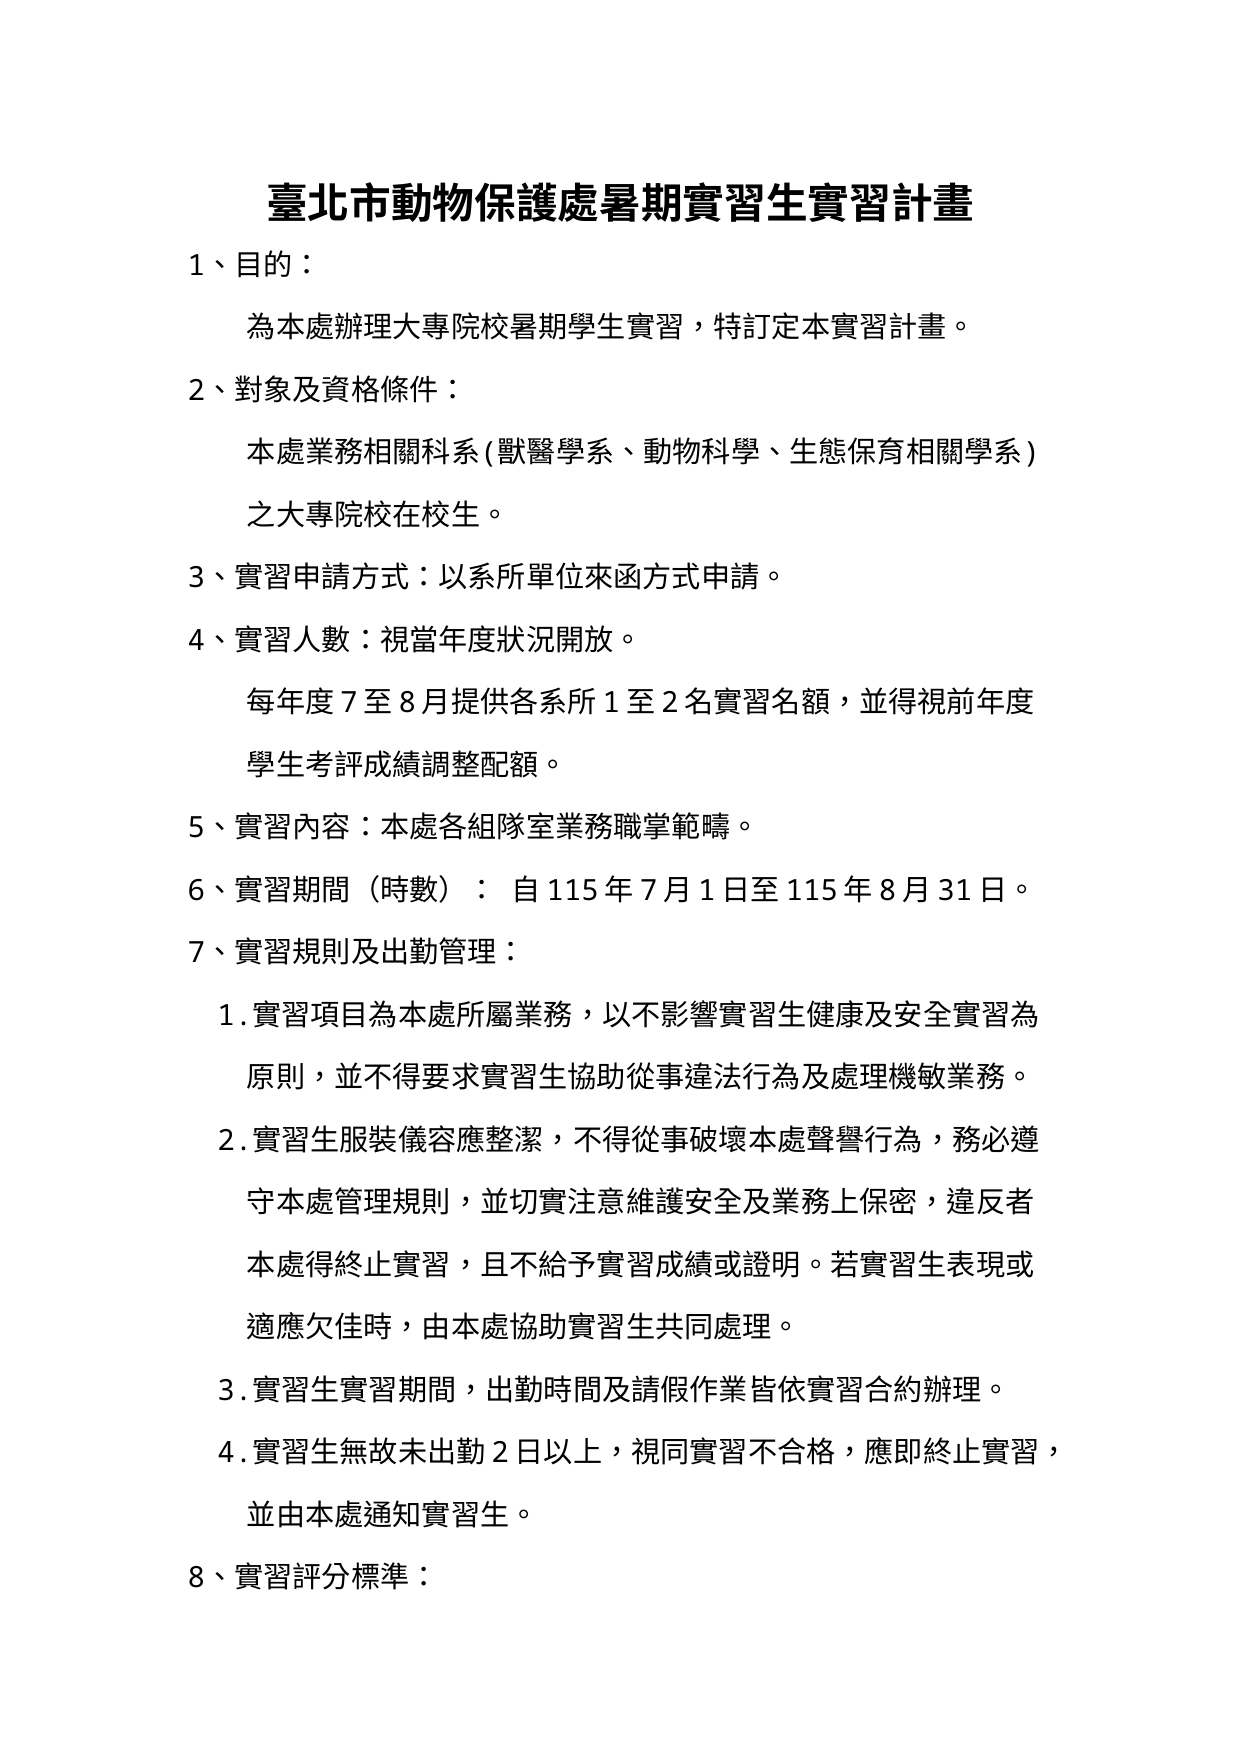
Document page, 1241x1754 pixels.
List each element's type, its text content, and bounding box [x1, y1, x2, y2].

text 為本處辦理大專院校暑期學生實習，特訂定本實習計畫。 [247, 283, 1053, 346]
list 實習評分標準： [187, 1533, 1053, 1596]
list 實習人數：視當年度狀況開放。 [187, 596, 1053, 658]
list 實習內容：本處各組隊室業務職掌範疇。 [187, 783, 1053, 846]
list 實習生無故未出勤2日以上，視同實習不合格，應即終止實習，並由本處通知實習生。 [217, 1408, 1053, 1533]
list 對象及資格條件： [187, 346, 1053, 408]
text 本處業務相關科系(獸醫學系、動物科學、生態保育相關學系)之大專院校在校生。 [247, 408, 1053, 533]
list 實習生服裝儀容應整潔，不得從事破壞本處聲譽行為，務必遵守本處管理規則，並切實注意維護安全及業務上保密，違反者本處得終止實習，且不給予實習成績或證明。若實習生表現或適應欠佳時，由本處協助實習生共同處理。 [217, 1096, 1053, 1346]
text 每年度7至8月提供各系所1至2名實習名額，並得視前年度學生考評成績調整配額。 [247, 658, 1053, 783]
list 實習項目為本處所屬業務，以不影響實習生健康及安全實習為原則，並不得要求實習生協助從事違法行為及處理機敏業務。 [217, 971, 1053, 1096]
list 實習規則及出勤管理： [187, 908, 1053, 971]
list 目的： [187, 221, 1053, 283]
text 臺北市動物保護處暑期實習生實習計畫 [187, 158, 1053, 221]
list 實習生實習期間，出勤時間及請假作業皆依實習合約辦理。 [217, 1346, 1053, 1408]
list 實習申請方式：以系所單位來函方式申請。 [187, 533, 1053, 596]
list 實習期間（時數）： 自115年7月1日至115年8月31日。 [187, 846, 1053, 908]
